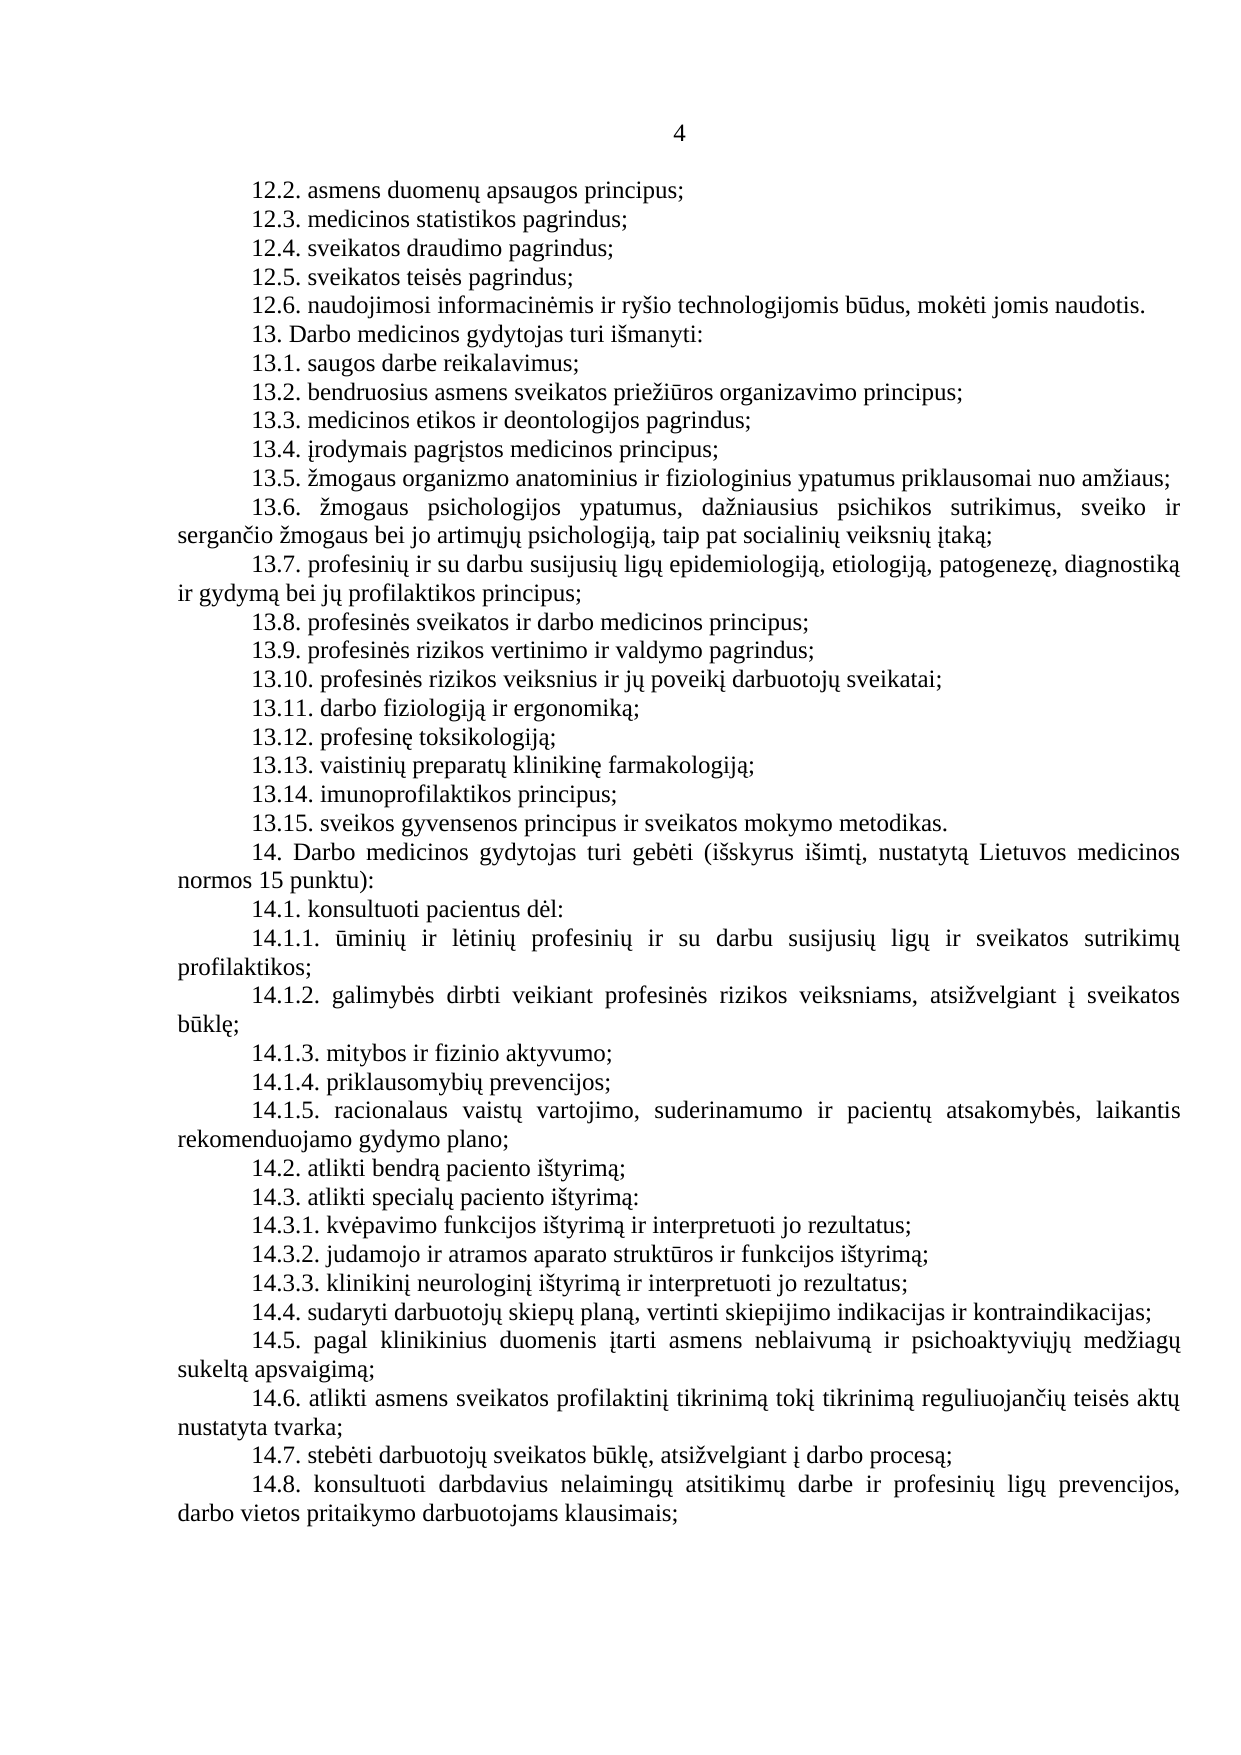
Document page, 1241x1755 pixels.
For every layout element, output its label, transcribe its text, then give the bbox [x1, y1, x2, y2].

text 14.6. atlikti asmens sveikatos profilaktinį tikrinimą tokį tikrinimą reguliuojančių teisės aktų nustatyta tvarka; [177, 1383, 1181, 1441]
text 14.3.3. klinikinį neurologinį ištyrimą ir interpretuoti jo rezultatus; [177, 1268, 1181, 1297]
text 14.1.1. ūminių ir lėtinių profesinių ir su darbu susijusių ligų ir sveikatos sutrikimų profilaktikos; [177, 923, 1181, 981]
text 13.5. žmogaus organizmo anatominius ir fiziologinius ypatumus priklausomai nuo amžiaus; [177, 463, 1181, 492]
text 14.1.4. priklausomybių prevencijos; [177, 1067, 1181, 1096]
text 13.11. darbo fiziologiją ir ergonomiką; [177, 693, 1181, 722]
text 13.6. žmogaus psichologijos ypatumus, dažniausius psichikos sutrikimus, sveiko ir sergančio žmogaus bei jo artimųjų psichologiją, taip pat socialinių veiksnių įtaką; [177, 492, 1181, 549]
text 12.3. medicinos statistikos pagrindus; [177, 204, 1181, 233]
text 13.3. medicinos etikos ir deontologijos pagrindus; [177, 406, 1181, 434]
text 14.3.1. kvėpavimo funkcijos ištyrimą ir interpretuoti jo rezultatus; [177, 1211, 1181, 1239]
text 14. Darbo medicinos gydytojas turi gebėti (išskyrus išimtį, nustatytą Lietuvos medicinos normos 15 punktu): [177, 837, 1181, 894]
text 13.15. sveikos gyvensenos principus ir sveikatos mokymo metodikas. [177, 808, 1181, 837]
text 14.1.2. galimybės dirbti veikiant profesinės rizikos veiksniams, atsižvelgiant į sveikatos būklę; [177, 981, 1181, 1038]
text 13.10. profesinės rizikos veiksnius ir jų poveikį darbuotojų sveikatai; [177, 664, 1181, 693]
text 13.13. vaistinių preparatų klinikinę farmakologiją; [177, 751, 1181, 779]
text 14.2. atlikti bendrą paciento ištyrimą; [177, 1153, 1181, 1182]
text 14.5. pagal klinikinius duomenis įtarti asmens neblaivumą ir psichoaktyviųjų medžiagų sukeltą apsvaigimą; [177, 1326, 1181, 1383]
text 13.8. profesinės sveikatos ir darbo medicinos principus; [177, 607, 1181, 636]
text 13.1. saugos darbe reikalavimus; [177, 348, 1181, 377]
text 14.3.2. judamojo ir atramos aparato struktūros ir funkcijos ištyrimą; [177, 1239, 1181, 1268]
text 13.9. profesinės rizikos vertinimo ir valdymo pagrindus; [177, 636, 1181, 664]
text 13.2. bendruosius asmens sveikatos priežiūros organizavimo principus; [177, 377, 1181, 406]
text 14.1.5. racionalaus vaistų vartojimo, suderinamumo ir pacientų atsakomybės, laikantis rekomenduojamo gydymo plano; [177, 1096, 1181, 1153]
text 13.12. profesinę toksikologiją; [177, 722, 1181, 751]
text 14.1.3. mitybos ir fizinio aktyvumo; [177, 1038, 1181, 1067]
text 14.1. konsultuoti pacientus dėl: [177, 894, 1181, 923]
text 13.4. įrodymais pagrįstos medicinos principus; [177, 434, 1181, 463]
text 14.7. stebėti darbuotojų sveikatos būklę, atsižvelgiant į darbo procesą; [177, 1441, 1181, 1469]
text 13.14. imunoprofilaktikos principus; [177, 779, 1181, 808]
text 14.3. atlikti specialų paciento ištyrimą: [177, 1182, 1181, 1211]
text 13. Darbo medicinos gydytojas turi išmanyti: [177, 319, 1181, 348]
text 12.5. sveikatos teisės pagrindus; [177, 262, 1181, 291]
text 14.4. sudaryti darbuotojų skiepų planą, vertinti skiepijimo indikacijas ir kontraindikacijas; [177, 1297, 1181, 1326]
text 12.4. sveikatos draudimo pagrindus; [177, 233, 1181, 262]
text 14.8. konsultuoti darbdavius nelaimingų atsitikimų darbe ir profesinių ligų prevencijos, darbo vietos pritaikymo darbuotojams klausimais; [177, 1469, 1181, 1527]
text 12.6. naudojimosi informacinėmis ir ryšio technologijomis būdus, mokėti jomis naudotis. [177, 291, 1181, 319]
text 13.7. profesinių ir su darbu susijusių ligų epidemiologiją, etiologiją, patogenezę, diagnostiką ir gydymą bei jų profilaktikos principus; [177, 549, 1181, 607]
text 12.2. asmens duomenų apsaugos principus; [177, 176, 1181, 204]
